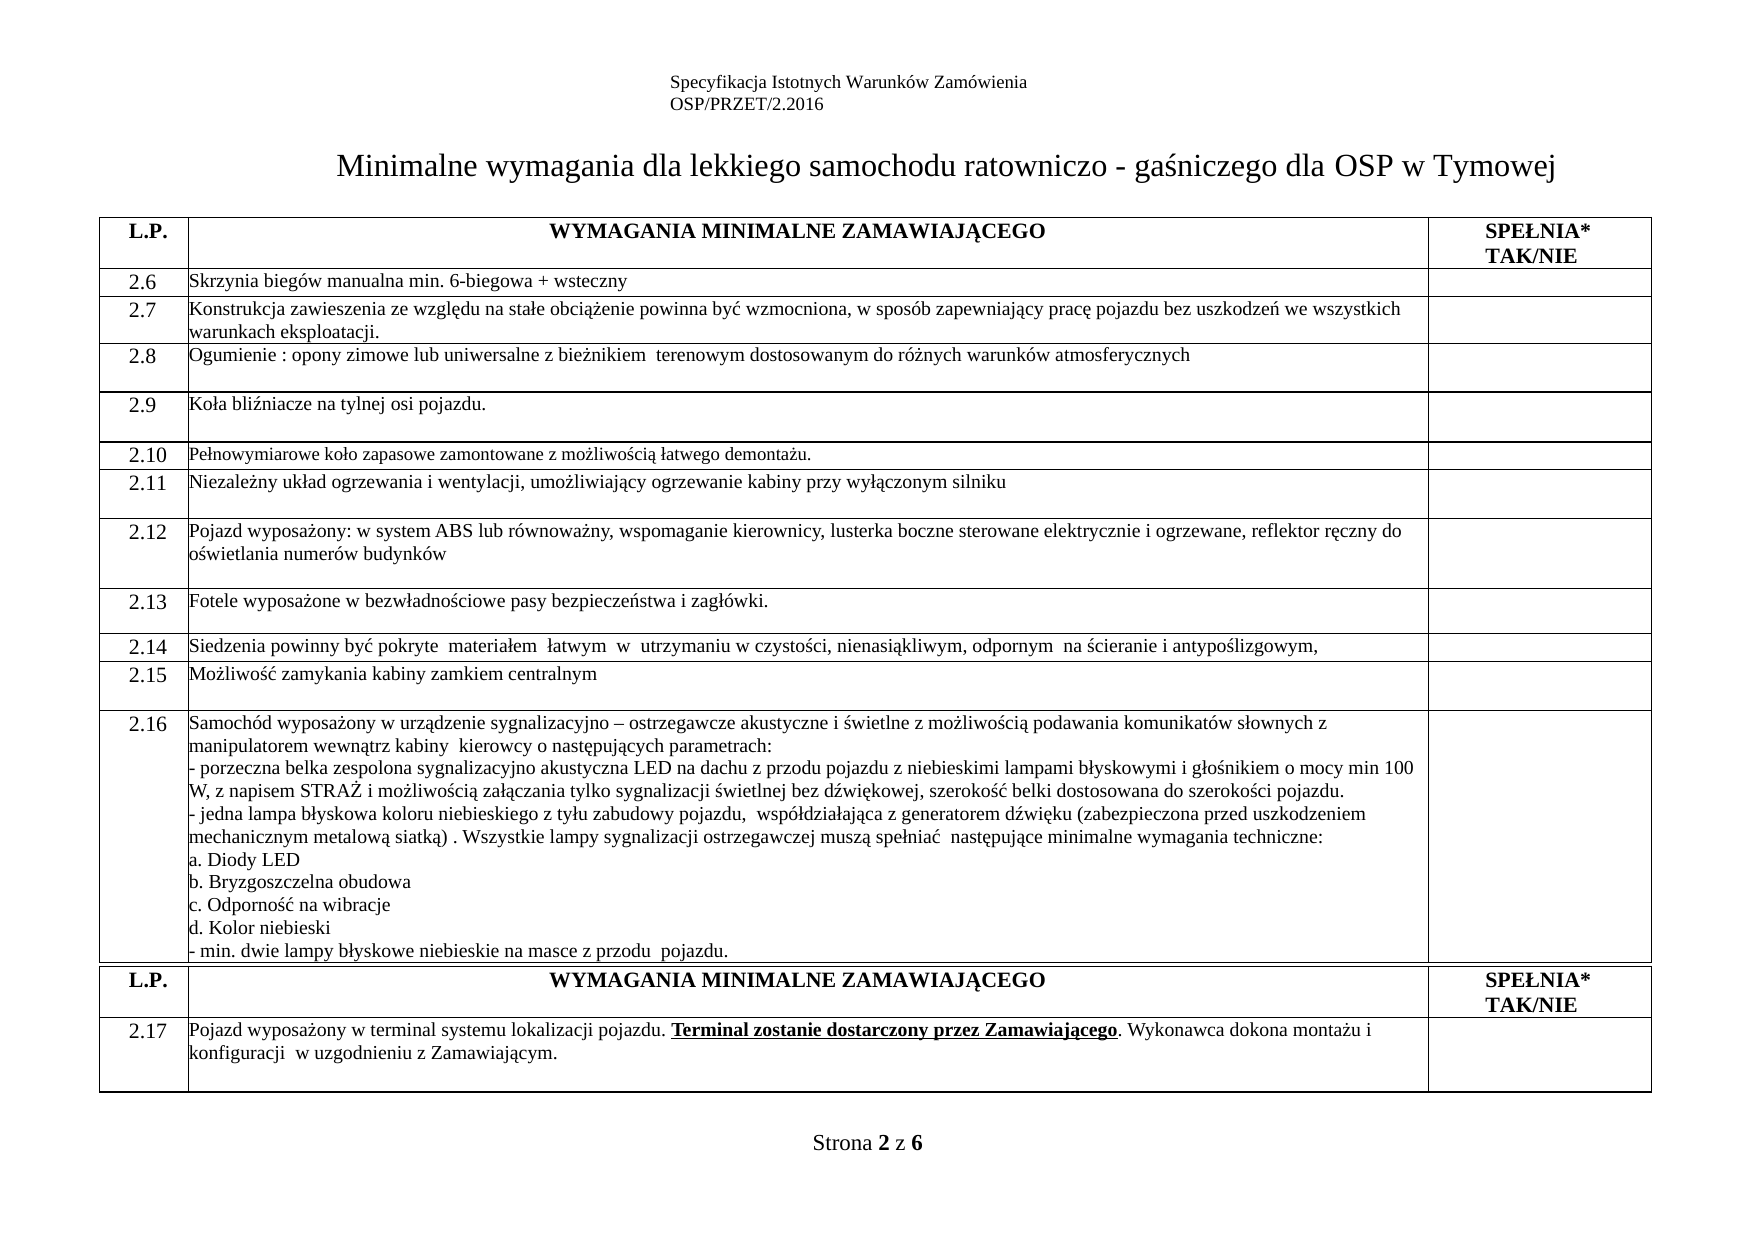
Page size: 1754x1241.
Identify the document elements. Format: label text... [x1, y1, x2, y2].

table_cell 2.8 [100, 344, 188, 391]
table_cell 2.12 [100, 519, 188, 588]
table_cell [1429, 711, 1651, 962]
table_header WYMAGANIA MINIMALNE ZAMAWIAJĄCEGO [189, 967, 1428, 1017]
table_cell [1429, 589, 1651, 633]
table_cell Koła bliźniacze na tylnej osi pojazdu. [189, 393, 1428, 441]
table_cell Siedzenia powinny być pokryte materiałem łatwym w utrzymaniu w czystości, nienasiąkliwym, odpornym na ścieranie i antypoślizgowym, [189, 634, 1428, 661]
table_cell [1429, 393, 1651, 441]
table_cell Możliwość zamykania kabiny zamkiem centralnym [189, 662, 1428, 710]
table_cell 2.14 [100, 634, 188, 661]
table_cell Pojazd wyposażony w terminal systemu lokalizacji pojazdu. Terminal zostanie dostarczony przez Zamawiającego. Wykonawca dokona montażu i konfiguracji w uzgodnieniu z Zamawiającym. [189, 1018, 1428, 1091]
table_cell [1429, 634, 1651, 661]
table_cell Pojazd wyposażony: w system ABS lub równoważny, wspomaganie kierownicy, lusterka boczne sterowane elektrycznie i ogrzewane, reflektor ręczny do oświetlania numerów budynków [189, 519, 1428, 588]
table_cell Ogumienie : opony zimowe lub uniwersalne z bieżnikiem terenowym dostosowanym do różnych warunków atmosferycznych [189, 344, 1428, 391]
subtitle Minimalne wymagania dla lekkiego samochodu ratowniczo - gaśniczego dla OSP w Tymowej [241, 151, 1652, 183]
table_cell [1429, 269, 1651, 296]
table_cell [1429, 662, 1651, 710]
table_cell Fotele wyposażone w bezwładnościowe pasy bezpieczeństwa i zagłówki. [189, 589, 1428, 633]
table_cell Skrzynia biegów manualna min. 6-biegowa + wsteczny [189, 269, 1428, 296]
table_cell 2.11 [100, 470, 188, 518]
table_cell [1429, 519, 1651, 588]
table_cell Niezależny układ ogrzewania i wentylacji, umożliwiający ogrzewanie kabiny przy wyłączonym silniku [189, 470, 1428, 518]
table_cell [1429, 443, 1651, 469]
table_cell 2.15 [100, 662, 188, 710]
table_cell [1429, 1018, 1651, 1091]
table_header SPEŁNIA* TAK/NIE [1429, 967, 1485, 1017]
table_cell 2.10 [100, 443, 188, 469]
table_cell 2.7 [100, 297, 188, 342]
table_cell [100, 426, 188, 441]
table_cell 2.9 [100, 393, 188, 426]
table_cell 2.16 [100, 711, 188, 962]
table_cell 2.13 [100, 589, 188, 633]
table_cell 2.6 [100, 269, 188, 296]
table_header L.P. [100, 218, 188, 268]
table_cell [1429, 297, 1651, 342]
table_header WYMAGANIA MINIMALNE ZAMAWIAJĄCEGO [189, 218, 1428, 268]
table_header L.P. [100, 967, 188, 1017]
table_cell Konstrukcja zawieszenia ze względu na stałe obciążenie powinna być wzmocniona, w sposób zapewniający pracę pojazdu bez uszkodzeń we wszystkich warunkach eksploatacji. [189, 297, 1428, 342]
table_cell [1429, 470, 1651, 518]
table_cell Samochód wyposażony w urządzenie sygnalizacyjno – ostrzegawcze akustyczne i świetlne z możliwością podawania komunikatów słownych z manipulatorem wewnątrz kabiny kierowcy o następujących parametrach: - porzeczna belka zespolona sygnalizacyjno akustyczna LED na dachu z przodu pojazdu z niebieskimi lampami błyskowymi i głośnikiem o mocy min 100 W, z napisem STRAŻ i możliwością załączania tylko sygnalizacji świetlnej bez dźwiękowej, szerokość belki dostosowana do szerokości pojazdu. - jedna lampa błyskowa koloru niebieskiego z tyłu zabudowy pojazdu, współdziałająca z generatorem dźwięku (zabezpieczona przed uszkodzeniem mechanicznym metalową siatką) . Wszystkie lampy sygnalizacji ostrzegawczej muszą spełniać następujące minimalne wymagania techniczne: a. Diody LED b. Bryzgoszczelna obudowa c. Odporność na wibracje d. Kolor niebieski - min. dwie lampy błyskowe niebieskie na masce z przodu pojazdu. [189, 711, 1428, 962]
table_cell Pełnowymiarowe koło zapasowe zamontowane z możliwością łatwego demontażu. [189, 443, 1428, 469]
table_cell [1429, 344, 1651, 391]
table_header SPEŁNIA* TAK/NIE [1429, 218, 1485, 268]
table_cell 2.17 [100, 1018, 188, 1091]
